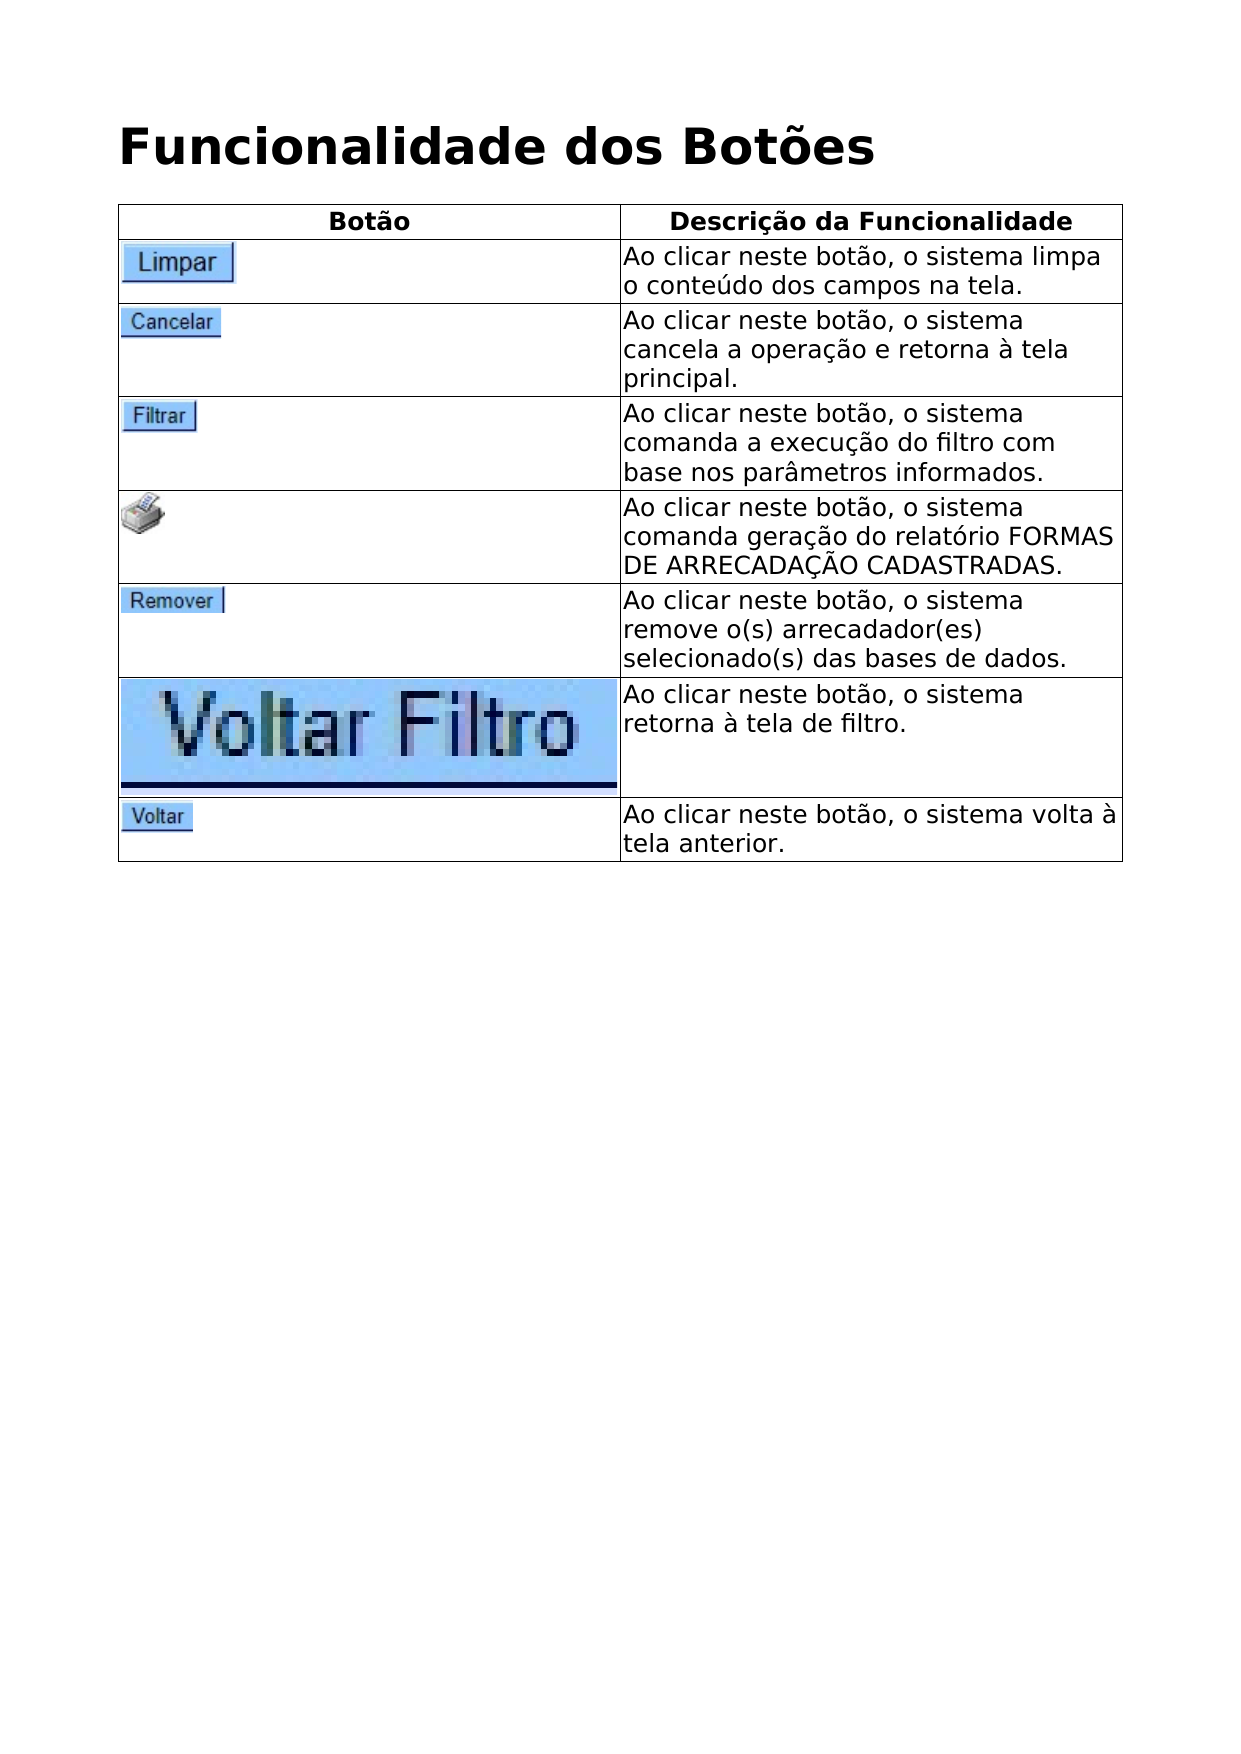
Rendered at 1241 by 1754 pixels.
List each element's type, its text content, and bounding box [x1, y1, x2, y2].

picture [121, 679, 618, 795]
table_header Botão [119, 205, 620, 239]
table_cell Ao clicar neste botão, o sistema comanda geração do relatório FORMAS DE ARRECADAÇÃO CADASTRADAS. [621, 491, 1122, 583]
table_cell Ao clicar neste botão, o sistema cancela a operação e retorna à tela principal. [621, 304, 1122, 396]
picture [121, 306, 222, 339]
table_cell [119, 798, 620, 861]
table_cell Ao clicar neste botão, o sistema retorna à tela de filtro. [621, 678, 1122, 797]
table_cell Ao clicar neste botão, o sistema comanda a execução do filtro com base nos parâmetros informados. [621, 397, 1122, 490]
table_cell [119, 397, 620, 490]
picture [121, 800, 193, 833]
table_cell [119, 240, 620, 303]
picture [121, 241, 237, 284]
table_cell [119, 304, 620, 396]
table_cell [119, 491, 620, 583]
table_cell Ao clicar neste botão, o sistema volta à tela anterior. [621, 798, 1122, 861]
picture [121, 399, 198, 433]
table_header Descrição da Funcionalidade [621, 205, 1122, 239]
table_cell Ao clicar neste botão, o sistema remove o(s) arrecadador(es) selecionado(s) das bases de dados. [621, 584, 1122, 677]
subtitle Funcionalidade dos Botões [118, 118, 1122, 176]
table_cell [119, 584, 620, 677]
table_cell Ao clicar neste botão, o sistema limpa o conteúdo dos campos na tela. [621, 240, 1122, 303]
picture [121, 586, 226, 613]
picture [121, 492, 165, 534]
